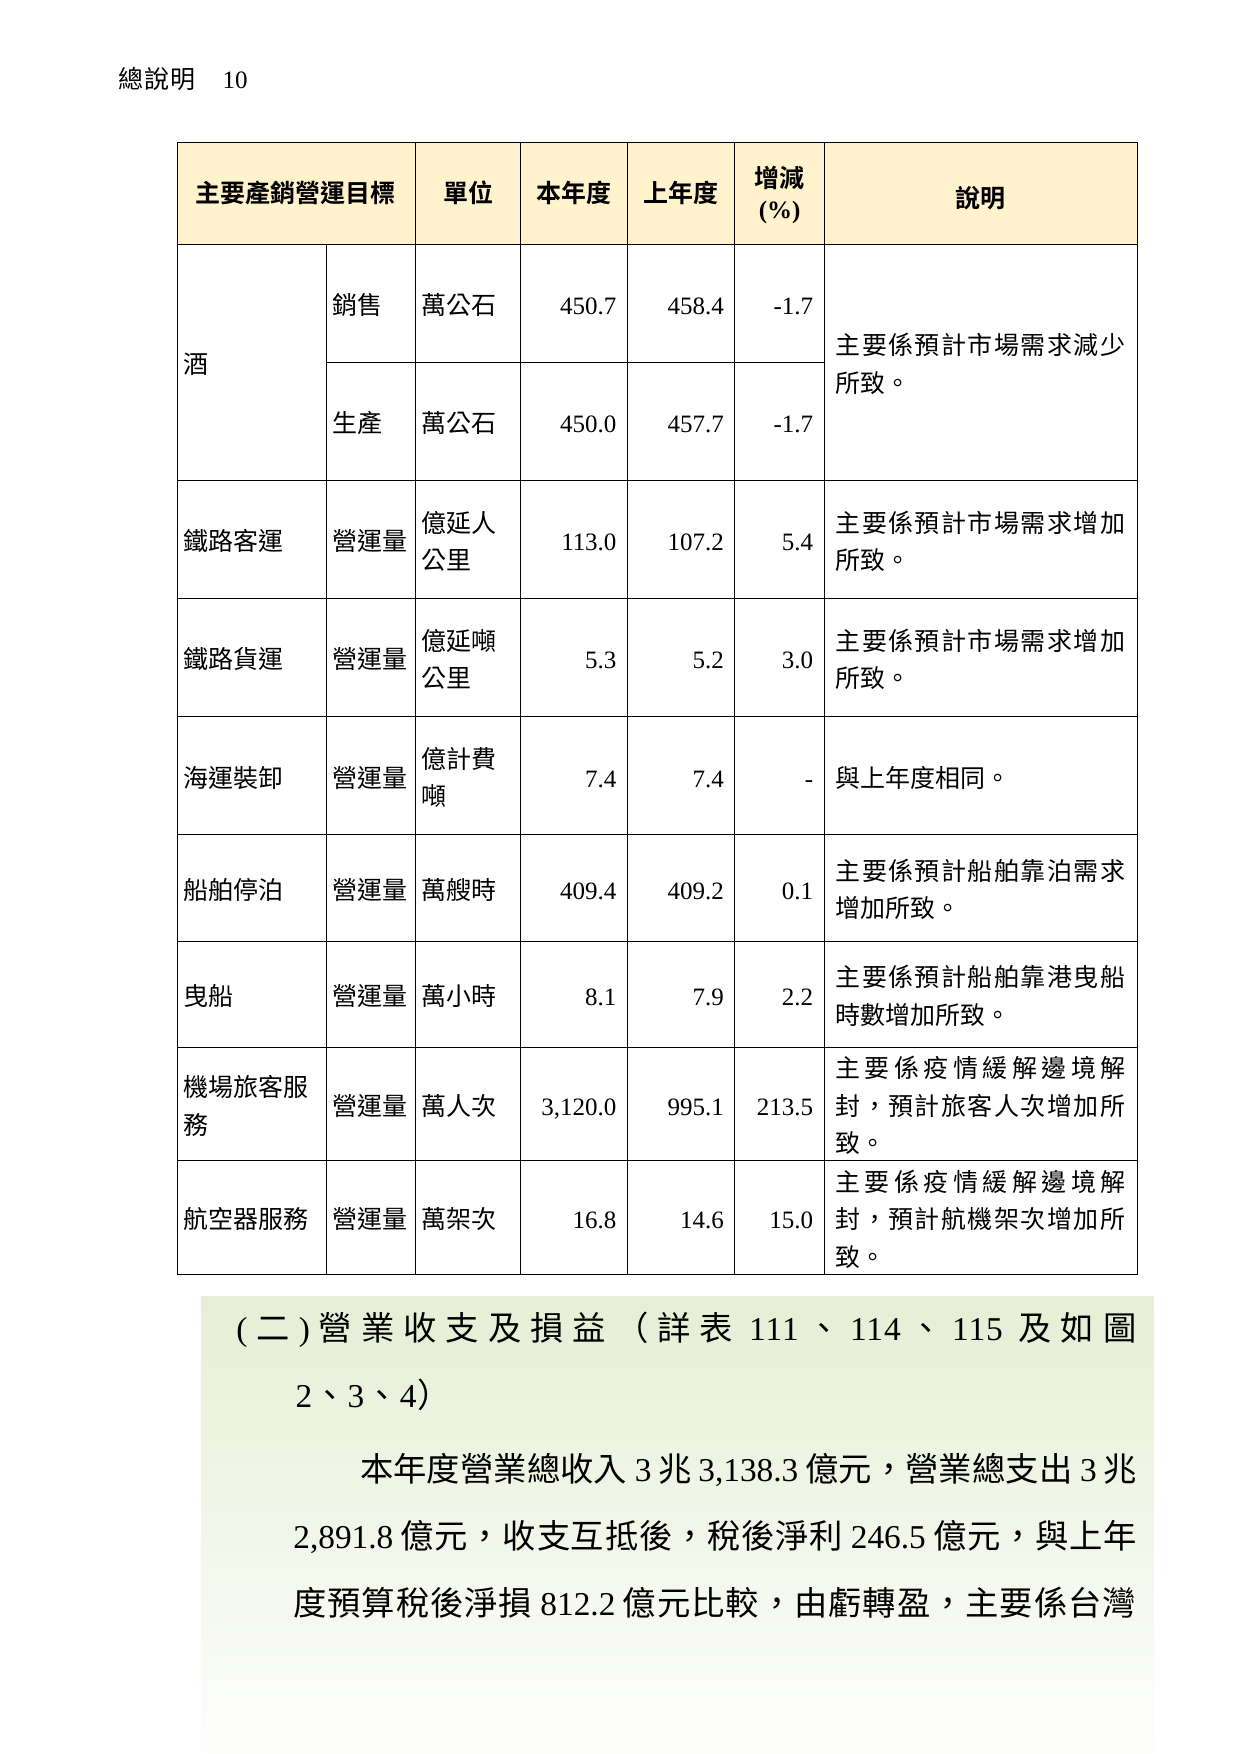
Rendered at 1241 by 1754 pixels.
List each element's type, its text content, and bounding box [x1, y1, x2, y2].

table_cell 14.6 [628, 1161, 734, 1274]
table_cell 萬公石 [416, 245, 520, 362]
table_cell 107.2 [628, 481, 734, 598]
table_cell 萬艘時 [416, 835, 520, 941]
table_cell 主要係疫情緩解邊境解封，預計航機架次增加所致。 [825, 1161, 1137, 1274]
table_cell 億延噸公里 [416, 599, 520, 716]
table_cell 409.2 [628, 835, 734, 941]
table_cell 3.0 [735, 599, 824, 716]
table_cell 主要係預計船舶靠泊需求增加所致。 [825, 835, 1137, 941]
table_cell 主要係預計市場需求增加所致。 [825, 599, 1137, 716]
table_cell 995.1 [628, 1048, 734, 1160]
table_cell 營運量 [327, 599, 415, 716]
table_cell - [735, 717, 824, 834]
table_cell 0.1 [735, 835, 824, 941]
table_cell 主要係預計市場需求減少所致。 [825, 245, 1137, 480]
table_cell 機場旅客服務 [178, 1048, 326, 1160]
table_cell 萬人次 [416, 1048, 520, 1160]
table_cell 450.7 [521, 245, 627, 362]
table_cell 萬公石 [416, 363, 520, 480]
table_cell 213.5 [735, 1048, 824, 1160]
table_cell 3,120.0 [521, 1048, 627, 1160]
table_cell 5.2 [628, 599, 734, 716]
table_header 增減(%) [735, 143, 824, 244]
table_cell 409.4 [521, 835, 627, 941]
table_cell 113.0 [521, 481, 627, 598]
table_cell 營運量 [327, 481, 415, 598]
table_cell 營運量 [327, 942, 415, 1047]
table_cell 458.4 [628, 245, 734, 362]
table_cell 營運量 [327, 835, 415, 941]
table_header 說明 [825, 143, 1137, 244]
table_cell 航空器服務 [178, 1161, 326, 1274]
table_cell 7.4 [521, 717, 627, 834]
table_cell 曳船 [178, 942, 326, 1047]
table_cell 16.8 [521, 1161, 627, 1274]
table_cell 457.7 [628, 363, 734, 480]
table_cell 億計費噸 [416, 717, 520, 834]
table_cell 海運裝卸 [178, 717, 326, 834]
table_cell 萬小時 [416, 942, 520, 1047]
table_cell 與上年度相同。 [825, 717, 1137, 834]
text 本年度營業總收入3兆3,138.3億元，營業總支出3兆2,891.8億元，收支互抵後，稅後淨利246.5億元，與上年度預算稅後淨損812.2億元比較，由虧轉盈，主要係台灣 [293, 1428, 1137, 1628]
table_cell 酒 [178, 245, 326, 480]
table_cell 萬架次 [416, 1161, 520, 1274]
table_cell 主要係疫情緩解邊境解封，預計旅客人次增加所致。 [825, 1048, 1137, 1160]
table_cell 船舶停泊 [178, 835, 326, 941]
table_cell 450.0 [521, 363, 627, 480]
table_cell 生產 [327, 363, 415, 480]
table_cell 銷售 [327, 245, 415, 362]
table_cell 主要係預計船舶靠港曳船時數增加所致。 [825, 942, 1137, 1047]
table_header 單位 [416, 143, 520, 244]
table_cell 營運量 [327, 717, 415, 834]
table_cell 鐵路客運 [178, 481, 326, 598]
table_cell 5.4 [735, 481, 824, 598]
table_cell 15.0 [735, 1161, 824, 1274]
table_cell -1.7 [735, 245, 824, 362]
table_cell -1.7 [735, 363, 824, 480]
table_cell 7.9 [628, 942, 734, 1047]
table_cell 億延人公里 [416, 481, 520, 598]
table_header 本年度 [521, 143, 627, 244]
table_cell 8.1 [521, 942, 627, 1047]
table_header 上年度 [628, 143, 734, 244]
table_cell 營運量 [327, 1048, 415, 1160]
table_cell 5.3 [521, 599, 627, 716]
table_cell 7.4 [628, 717, 734, 834]
table_cell 鐵路貨運 [178, 599, 326, 716]
table_header 主要產銷營運目標 [178, 143, 415, 244]
text (二)營業收支及損益（詳表111、114、115及如圖2、3、4） [236, 1287, 1137, 1421]
table_cell 主要係預計市場需求增加所致。 [825, 481, 1137, 598]
table_cell 營運量 [327, 1161, 415, 1274]
table_cell 2.2 [735, 942, 824, 1047]
